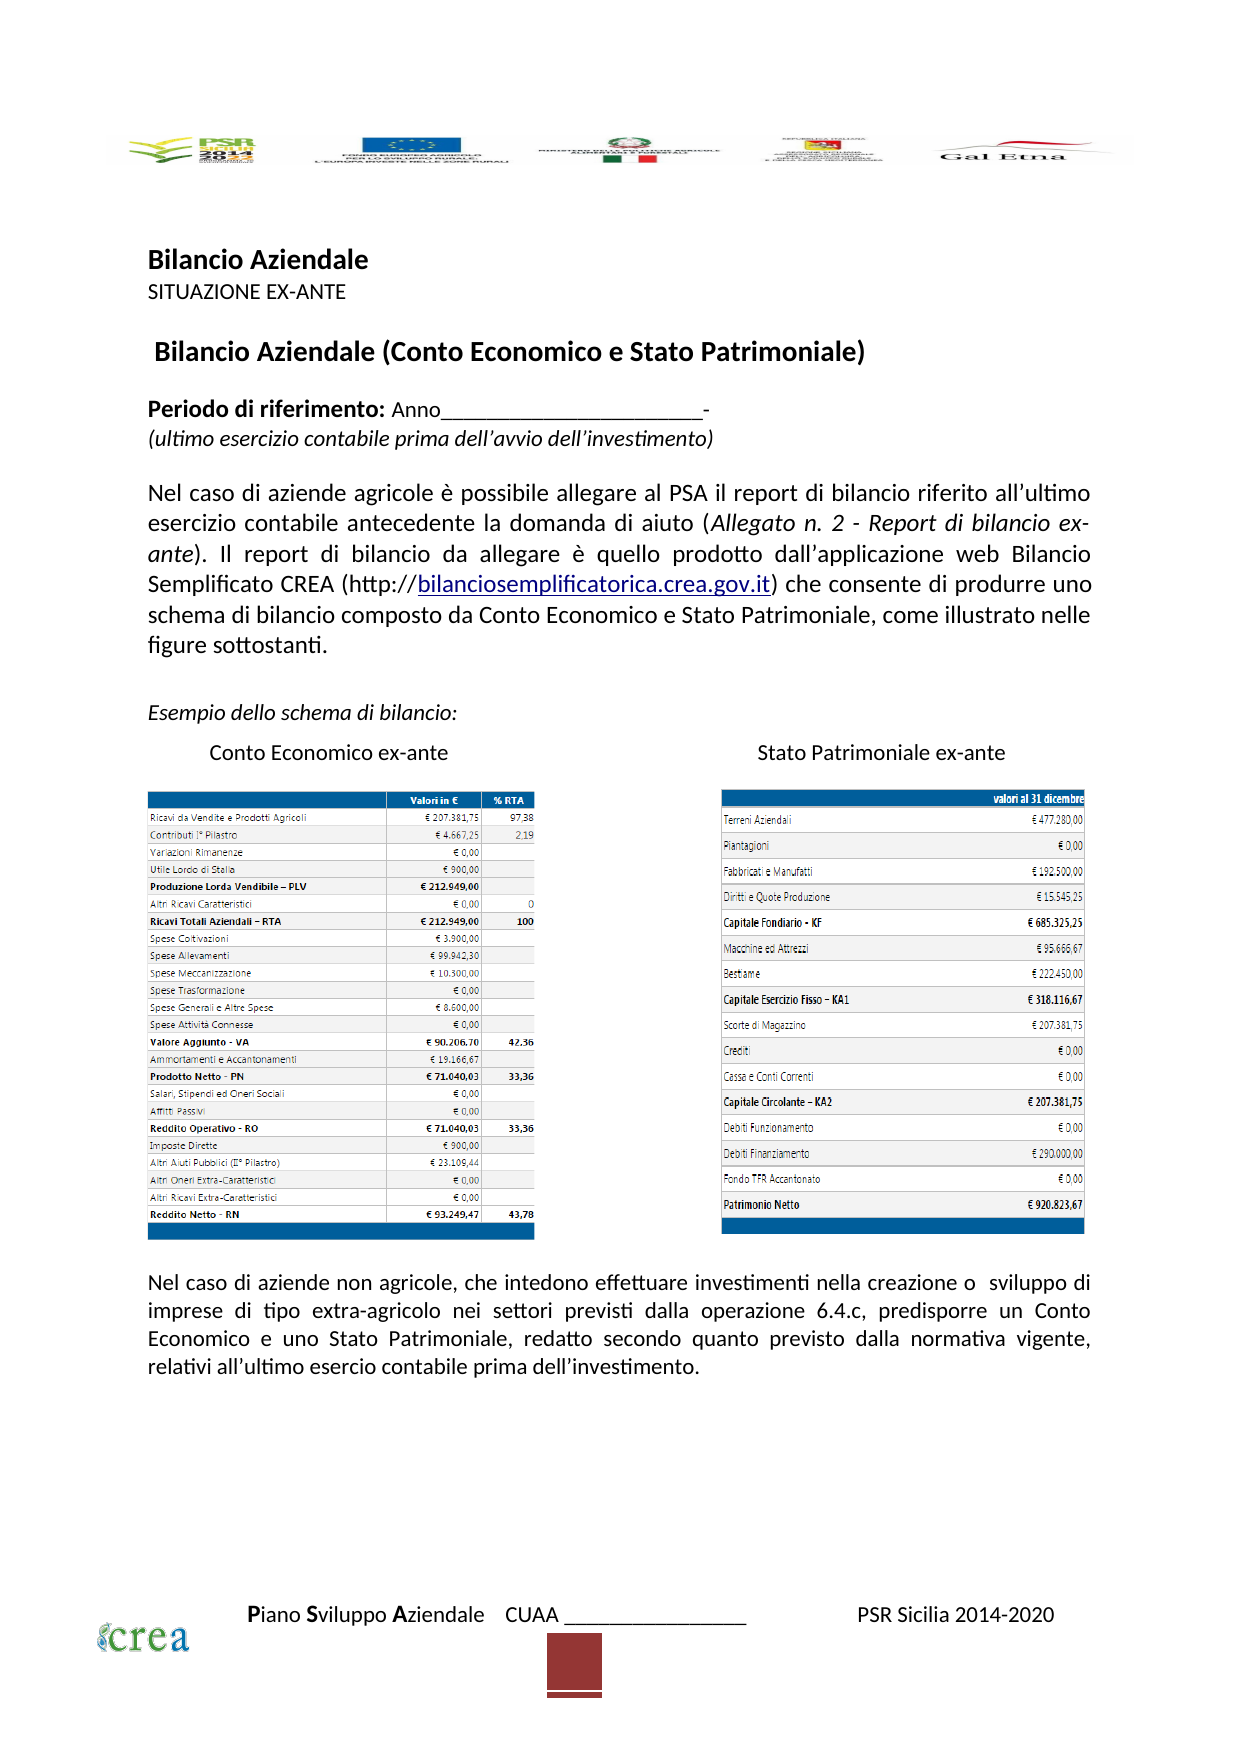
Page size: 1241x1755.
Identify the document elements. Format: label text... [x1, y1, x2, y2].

text Esempio dello schema di bilancio: [148, 698, 1093, 726]
text Nel caso di aziende agricole è possibile allegare al PSA il report di bilancio riferito all’ultimo esercizio contabile antecedente la domanda di aiuto (Allegato n. 2 - Report di bilancio ex-ante). Il report di bilancio da allegare è quello prodotto dall’applicazione web Bilancio Semplificato CREA (http://bilanciosemplificatorica.crea.gov.it) che consente di produrre uno schema di bilancio composto da Conto Economico e Stato Patrimoniale, come illustrato nelle figure sottostanti. [148, 477, 1093, 660]
picture [147, 788, 535, 1240]
picture [97, 1622, 190, 1652]
text Bilancio Aziendale (Conto Economico e Stato Patrimoniale) [148, 333, 1093, 368]
text Nel caso di aziende non agricole, che intedono effettuare investimenti nella creazione o sviluppo di imprese di tipo extra-agricolo nei settori previsti dalla operazione 6.4.c, predisporre un Conto Economico e uno Stato Patrimoniale, redatto secondo quanto previsto dalla normativa vigente, relativi all’ultimo esercio contabile prima dell’investimento. [148, 1268, 1093, 1380]
picture [106, 135, 1134, 165]
text (ultimo esercizio contabile prima dell’avvio dell’investimento) [148, 424, 1093, 452]
text SITUAZIONE EX-ANTE [148, 277, 1093, 305]
text Periodo di riferimento: Anno_______________________- [148, 393, 1093, 424]
text Conto Economico ex-ante Stato Patrimoniale ex-ante [148, 738, 1093, 766]
text Bilancio Aziendale [148, 241, 1093, 277]
picture [720, 788, 1088, 1234]
